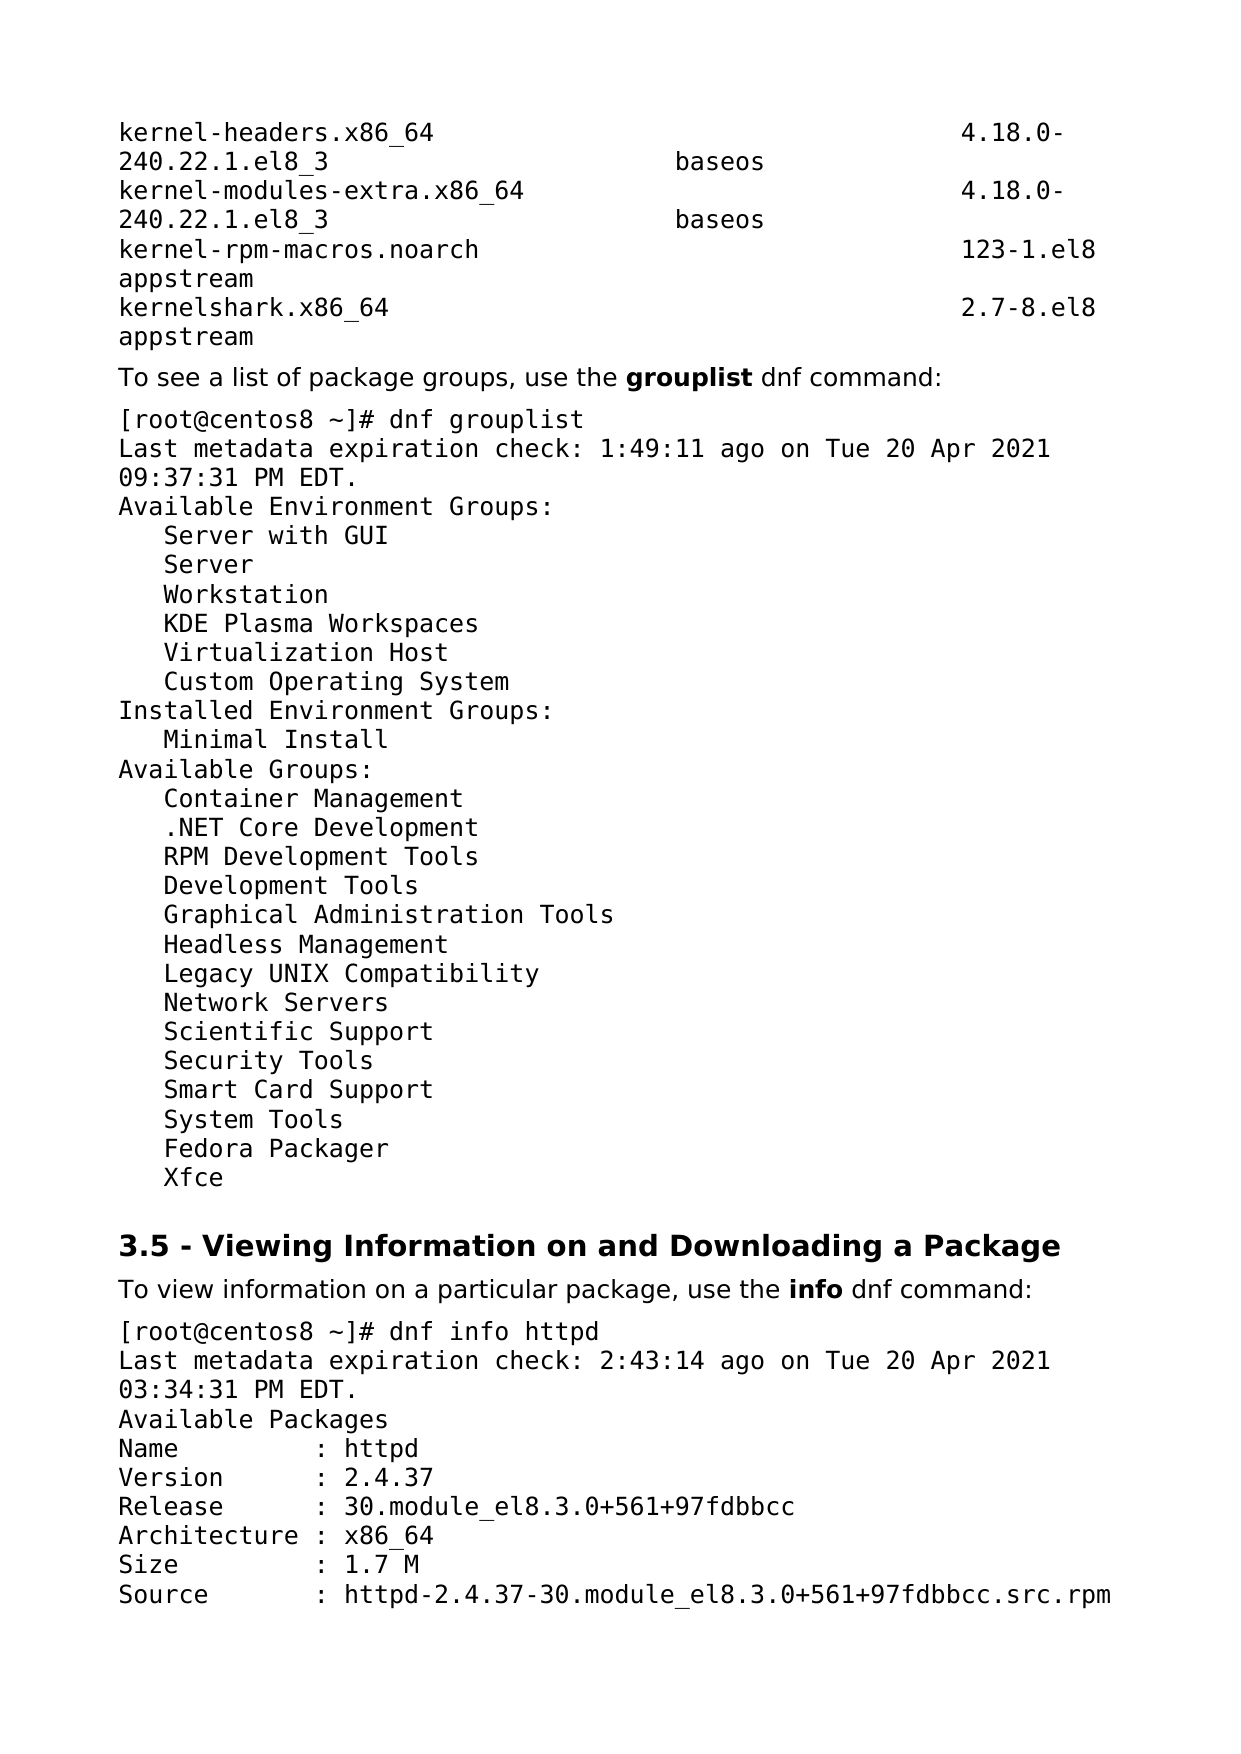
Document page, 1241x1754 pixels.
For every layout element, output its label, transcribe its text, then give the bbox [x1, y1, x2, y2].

subtitle 3.5 - Viewing Information on and Downloading a Package [118, 1229, 1122, 1263]
text kernel-headers.x86_64 4.18.0-240.22.1.el8_3 baseos kernel-modules-extra.x86_64 4.18.0-240.22.1.el8_3 baseos kernel-rpm-macros.noarch 123-1.el8 appstream kernelshark.x86_64 2.7-8.el8 appstream [118, 118, 1122, 351]
text [root@centos8 ~]# dnf info httpd Last metadata expiration check: 2:43:14 ago on Tue 20 Apr 2021 03:34:31 PM EDT. Available Packages Name : httpd Version : 2.4.37 Release : 30.module_el8.3.0+561+97fdbbcc Architecture : x86_64 Size : 1.7 M Source : httpd-2.4.37-30.module_el8.3.0+561+97fdbbcc.src.rpm [118, 1317, 1122, 1609]
text [root@centos8 ~]# dnf grouplist Last metadata expiration check: 1:49:11 ago on Tue 20 Apr 2021 09:37:31 PM EDT. Available Environment Groups: Server with GUI Server Workstation KDE Plasma Workspaces Virtualization Host Custom Operating System Installed Environment Groups: Minimal Install Available Groups: Container Management .NET Core Development RPM Development Tools Development Tools Graphical Administration Tools Headless Management Legacy UNIX Compatibility Network Servers Scientific Support Security Tools Smart Card Support System Tools Fedora Packager Xfce [118, 405, 1122, 1192]
text To view information on a particular package, use the info dnf command: [118, 1276, 1122, 1305]
text To see a list of package groups, use the grouplist dnf command: [118, 363, 1122, 392]
